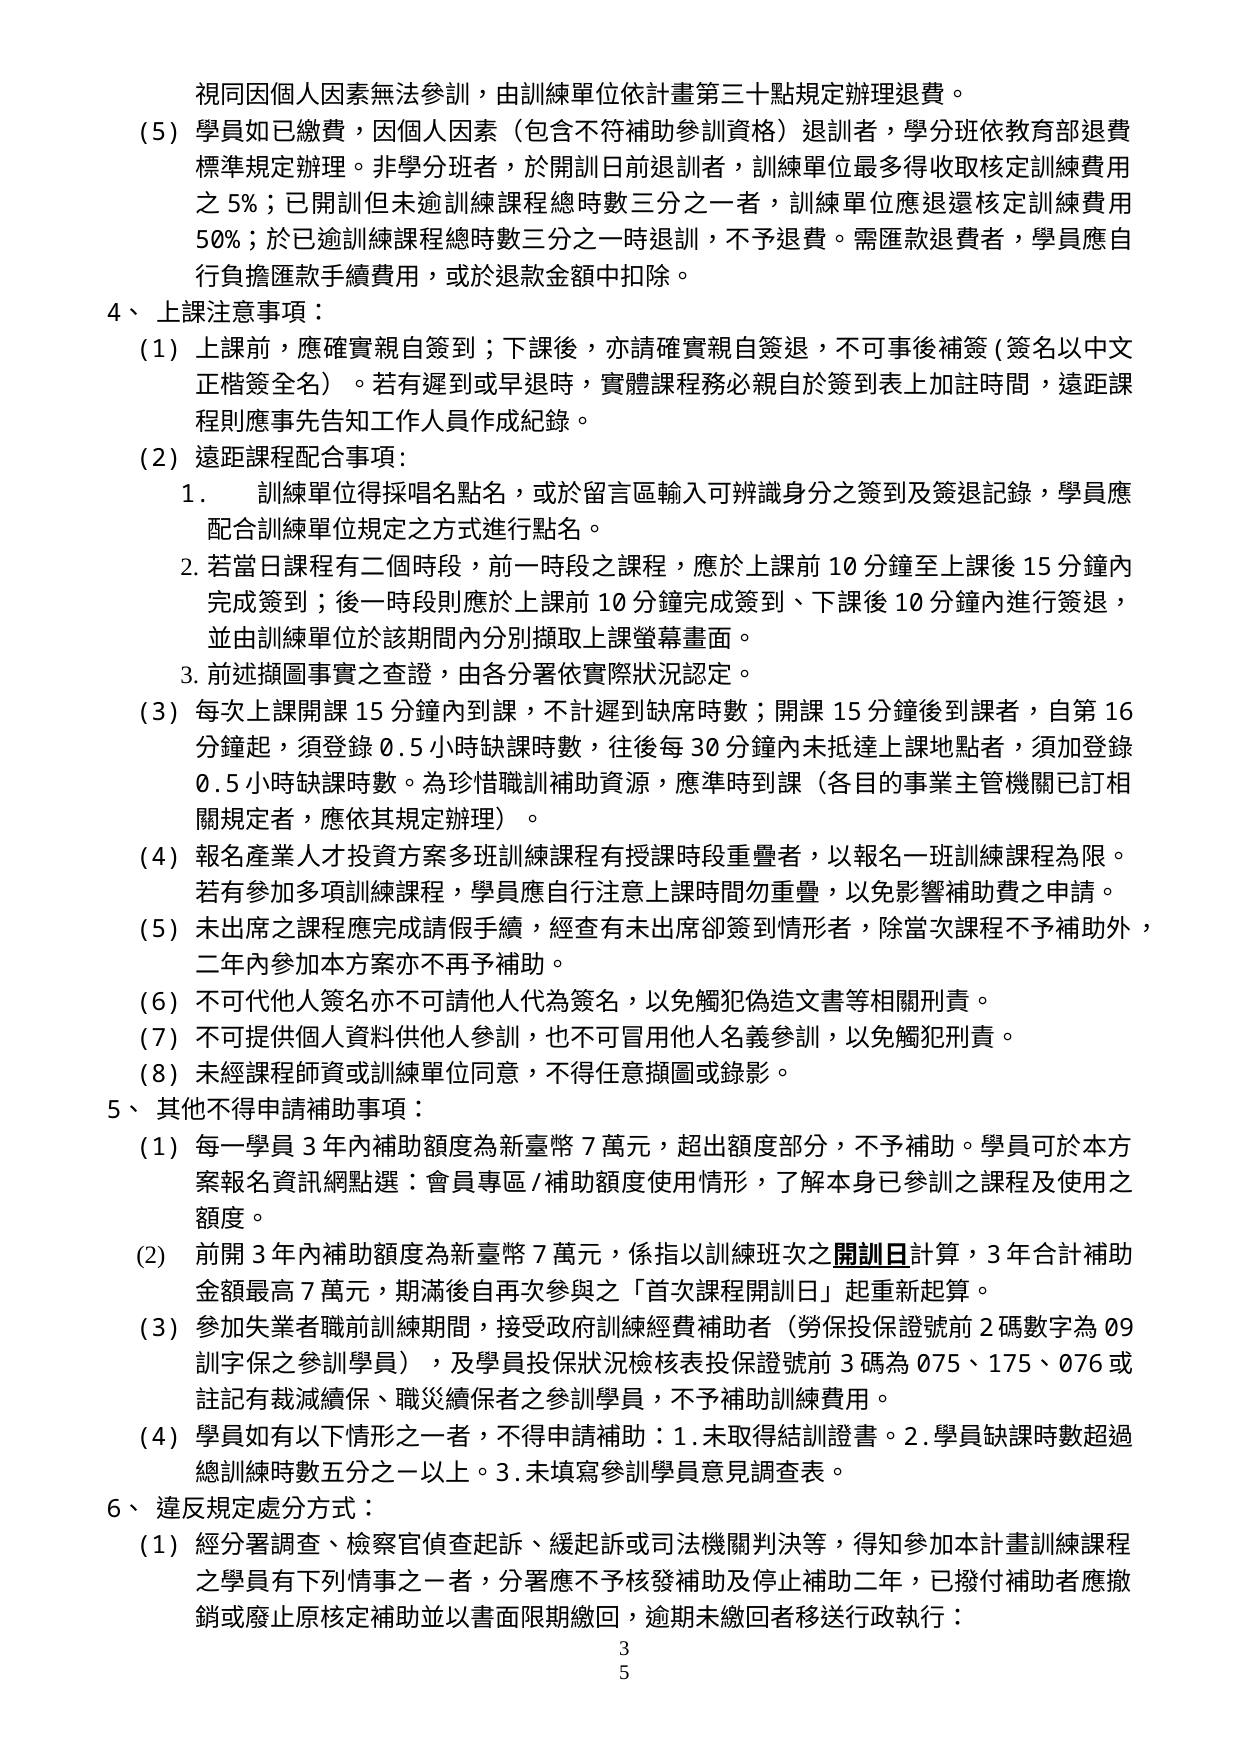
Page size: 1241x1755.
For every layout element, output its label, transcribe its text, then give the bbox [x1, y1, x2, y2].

list 前開3年內補助額度為新臺幣7萬元，係指以訓練班次之開訓日計算，3年合計補助金額最高7萬元，期滿後自再次參與之「首次課程開訓日」起重新起算。 [136, 1235, 1134, 1307]
list 參加失業者職前訓練期間，接受政府訓練經費補助者（勞保投保證號前2碼數字為09訓字保之參訓學員），及學員投保狀況檢核表投保證號前3碼為075、175、076或註記有裁減續保、職災續保者之參訓學員，不予補助訓練費用。 [136, 1307, 1134, 1416]
list 未經課程師資或訓練單位同意，不得任意擷圖或錄影。 [136, 1054, 1134, 1090]
list 違反規定處分方式： [106, 1489, 1134, 1525]
list 學員如有以下情形之一者，不得申請補助：1.未取得結訓證書。2.學員缺課時數超過總訓練時數五分之ㄧ以上。3.未填寫參訓學員意見調查表。 [136, 1416, 1134, 1489]
list 其他不得申請補助事項： [106, 1090, 1134, 1126]
list 不可提供個人資料供他人參訓，也不可冒用他人名義參訓，以免觸犯刑責。 [136, 1017, 1134, 1054]
list 每一學員3年內補助額度為新臺幣7萬元，超出額度部分，不予補助。學員可於本方案報名資訊網點選：會員專區/補助額度使用情形，了解本身已參訓之課程及使用之額度。 [136, 1126, 1134, 1235]
list 前述擷圖事實之查證，由各分署依實際狀況認定。 [180, 655, 1134, 691]
list 報名產業人才投資方案多班訓練課程有授課時段重疊者，以報名一班訓練課程為限。若有參加多項訓練課程，學員應自行注意上課時間勿重疊，以免影響補助費之申請。 [136, 836, 1134, 909]
list 經分署調查、檢察官偵查起訴、緩起訴或司法機關判決等，得知參加本計畫訓練課程之學員有下列情事之ㄧ者，分署應不予核發補助及停止補助二年，已撥付補助者應撤銷或廢止原核定補助並以書面限期繳回，逾期未繳回者移送行政執行： [136, 1525, 1134, 1634]
list 訓練單位得採唱名點名，或於留言區輸入可辨識身分之簽到及簽退記錄，學員應配合訓練單位規定之方式進行點名。 [180, 474, 1134, 546]
list 不可代他人簽名亦不可請他人代為簽名，以免觸犯偽造文書等相關刑責。 [136, 981, 1134, 1017]
list 上課前，應確實親自簽到；下課後，亦請確實親自簽退，不可事後補簽(簽名以中文正楷簽全名）。若有遲到或早退時，實體課程務必親自於簽到表上加註時間，遠距課程則應事先告知工作人員作成紀錄。 [136, 329, 1134, 437]
list 上課注意事項： [106, 292, 1134, 329]
list 每次上課開課15分鐘內到課，不計遲到缺席時數；開課15分鐘後到課者，自第16分鐘起，須登錄0.5小時缺課時數，往後每30分鐘內未抵達上課地點者，須加登錄0.5小時缺課時數。為珍惜職訓補助資源，應準時到課（各目的事業主管機關已訂相關規定者，應依其規定辦理）。 [136, 691, 1134, 836]
list 若當日課程有二個時段，前一時段之課程，應於上課前10分鐘至上課後15分鐘內完成簽到；後一時段則應於上課前10分鐘完成簽到、下課後10分鐘內進行簽退，並由訓練單位於該期間內分別擷取上課螢幕畫面。 [180, 546, 1134, 655]
list 遠距課程配合事項: [136, 437, 1134, 474]
list 參訓學員應配合訓練單位，於所規定時間內進行遠距課程所需網路環境及軟硬體等相關測試。學員如未於規定時間內進行測試，致開訓後發現有無法進行遠距課程情形者，視同因個人因素無法參訓，由訓練單位依計畫第三十點規定辦理退費。 [136, 75, 1134, 111]
list 學員如已繳費，因個人因素（包含不符補助參訓資格）退訓者，學分班依教育部退費標準規定辦理。非學分班者，於開訓日前退訓者，訓練單位最多得收取核定訓練費用之5%；已開訓但未逾訓練課程總時數三分之一者，訓練單位應退還核定訓練費用50%；於已逾訓練課程總時數三分之一時退訓，不予退費。需匯款退費者，學員應自行負擔匯款手續費用，或於退款金額中扣除。 [136, 111, 1134, 292]
list 未出席之課程應完成請假手續，經查有未出席卻簽到情形者，除當次課程不予補助外，二年內參加本方案亦不再予補助。 [136, 909, 1134, 981]
